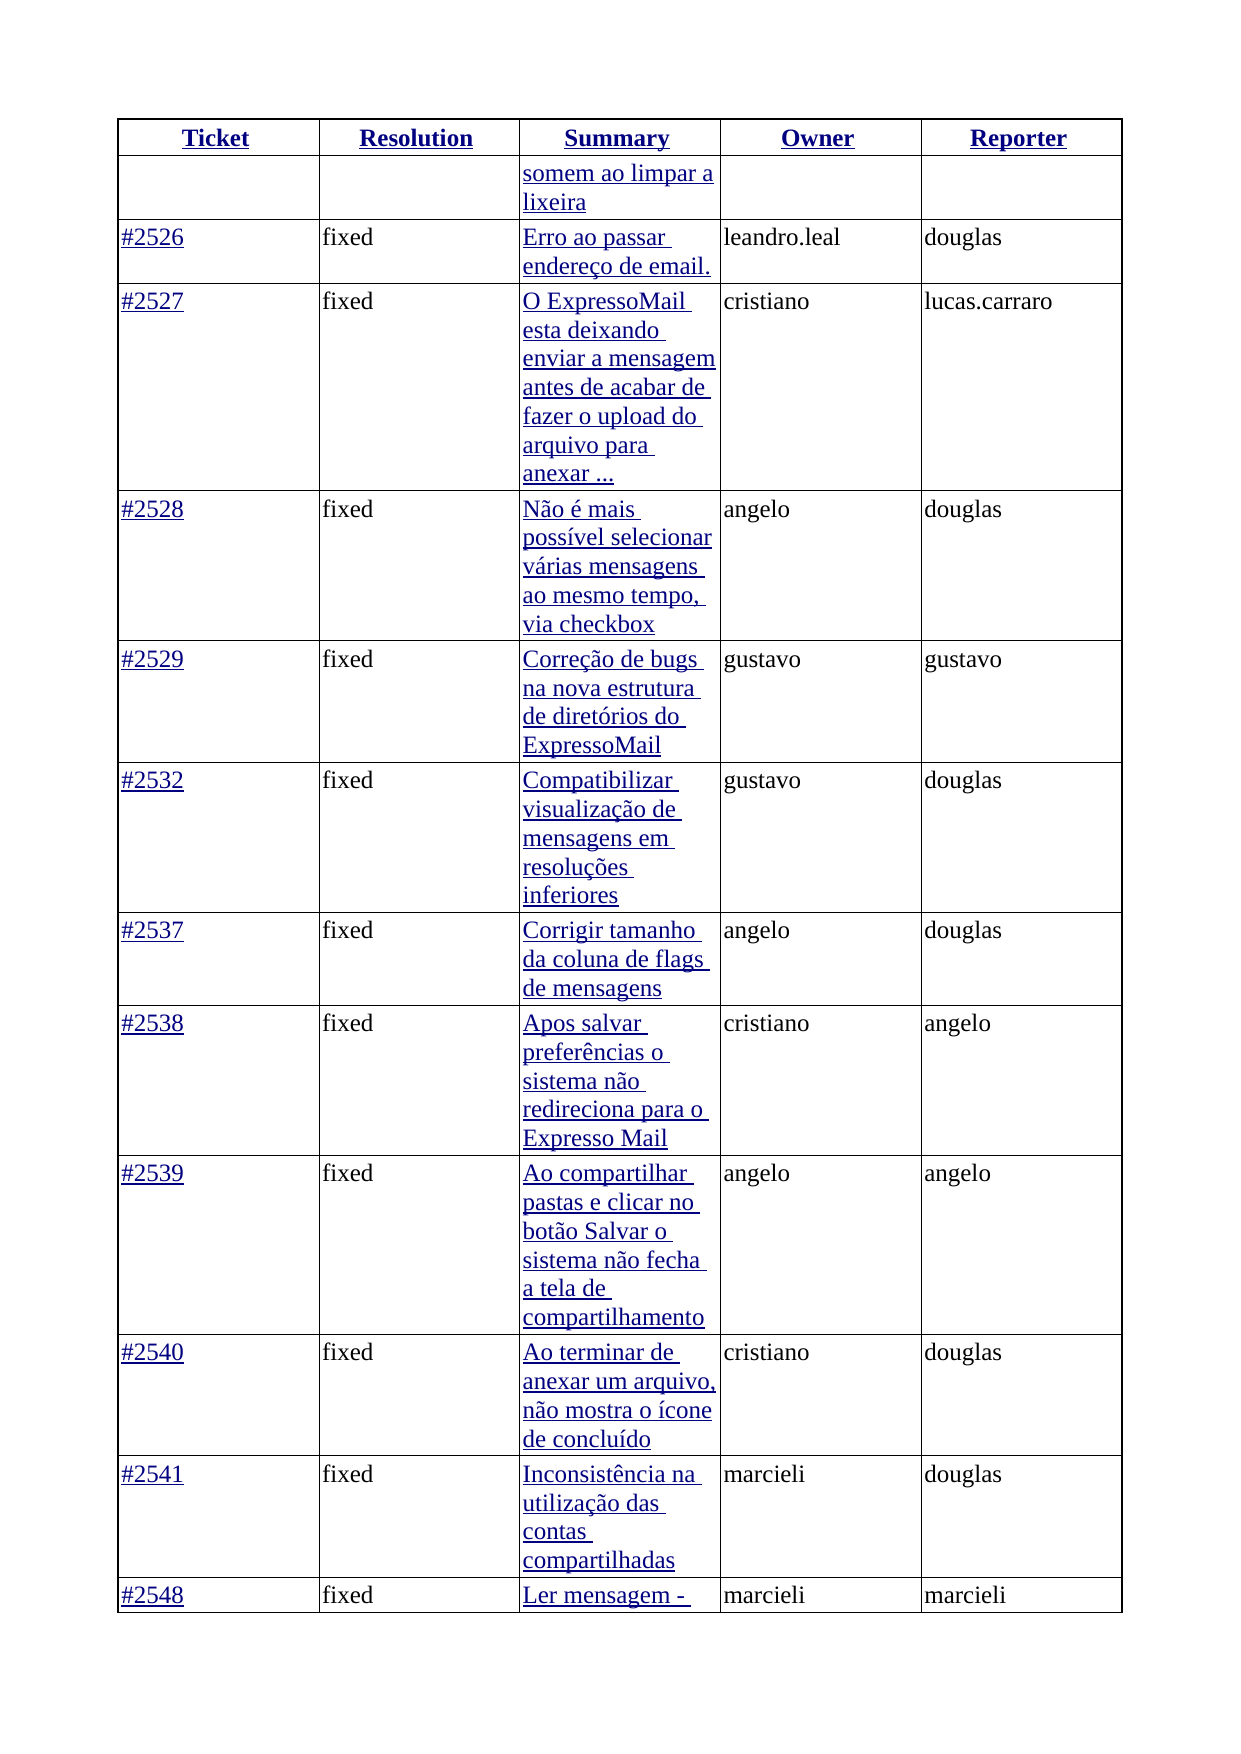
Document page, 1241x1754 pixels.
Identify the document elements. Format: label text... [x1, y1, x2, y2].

table_cell gustavo [721, 641, 921, 762]
table_cell #2548 [119, 1578, 319, 1612]
table_cell marcieli [721, 1578, 921, 1612]
table_cell [119, 156, 319, 218]
table_cell douglas [922, 1456, 1121, 1577]
table_cell douglas [922, 491, 1121, 640]
table_cell angelo [721, 1156, 921, 1334]
table_cell fixed [320, 1156, 519, 1334]
table_cell Inconsistência na utilização das contas compartilhadas [520, 1456, 720, 1577]
table_cell #2538 [119, 1006, 319, 1155]
table_cell fixed [320, 1335, 519, 1455]
table_cell gustavo [721, 763, 921, 912]
table_cell Ao compartilhar pastas e clicar no botão Salvar o sistema não fecha a tela de compartilhamento [520, 1156, 720, 1334]
table_cell #2540 [119, 1335, 319, 1455]
table_cell fixed [320, 220, 519, 282]
table_cell angelo [721, 491, 921, 640]
table_cell #2537 [119, 913, 319, 1005]
table_cell O ExpressoMail esta deixando enviar a mensagem antes de acabar de fazer o upload do arquivo para anexar ... [520, 284, 720, 490]
table_cell fixed [320, 763, 519, 912]
table_cell Compatibilizar visualização de mensagens em resoluções inferiores [520, 763, 720, 912]
table_cell Corrigir tamanho da coluna de flags de mensagens [520, 913, 720, 1005]
table_header Summary [520, 120, 720, 154]
table_cell #2532 [119, 763, 319, 912]
table_header Ticket [119, 120, 319, 154]
table_cell lucas.carraro [922, 284, 1121, 490]
table_cell fixed [320, 913, 519, 1005]
table_cell #2526 [119, 220, 319, 282]
table_cell Erro ao passar endereço de email. [520, 220, 720, 282]
table_cell #2539 [119, 1156, 319, 1334]
table_cell fixed [320, 1456, 519, 1577]
table_cell angelo [922, 1156, 1121, 1334]
table_cell marcieli [922, 1578, 1121, 1612]
table_cell Correção de bugs na nova estrutura de diretórios do ExpressoMail [520, 641, 720, 762]
table_cell Apos salvar preferências o sistema não redireciona para o Expresso Mail [520, 1006, 720, 1155]
table_cell somem ao limpar a lixeira [520, 156, 720, 218]
table_header Reporter [922, 120, 1121, 154]
table_cell Ler mensagem [520, 1578, 720, 1612]
table_cell [922, 156, 1121, 218]
table_cell douglas [922, 1335, 1121, 1455]
table_cell douglas [922, 763, 1121, 912]
table_cell fixed [320, 641, 519, 762]
table_header Resolution [320, 120, 519, 154]
table_cell cristiano [721, 1335, 921, 1455]
table_cell fixed [320, 491, 519, 640]
table_cell #2527 [119, 284, 319, 490]
table_cell angelo [721, 913, 921, 1005]
table_cell leandro.leal [721, 220, 921, 282]
table_cell angelo [922, 1006, 1121, 1155]
table_cell fixed [320, 1006, 519, 1155]
table_cell cristiano [721, 1006, 921, 1155]
table_cell douglas [922, 220, 1121, 282]
table_cell Não é mais possível selecionar várias mensagens ao mesmo tempo, via checkbox [520, 491, 720, 640]
table_cell gustavo [922, 641, 1121, 762]
table_cell marcieli [721, 1456, 921, 1577]
table_cell fixed [320, 1578, 519, 1612]
table_cell #2528 [119, 491, 319, 640]
table_cell douglas [922, 913, 1121, 1005]
table_cell cristiano [721, 284, 921, 490]
table_cell Ao terminar de anexar um arquivo, não mostra o ícone de concluído [520, 1335, 720, 1455]
table_cell [721, 156, 921, 218]
table_cell fixed [320, 284, 519, 490]
table_cell [320, 156, 519, 218]
table_cell #2529 [119, 641, 319, 762]
table_header Owner [721, 120, 921, 154]
table_cell #2541 [119, 1456, 319, 1577]
